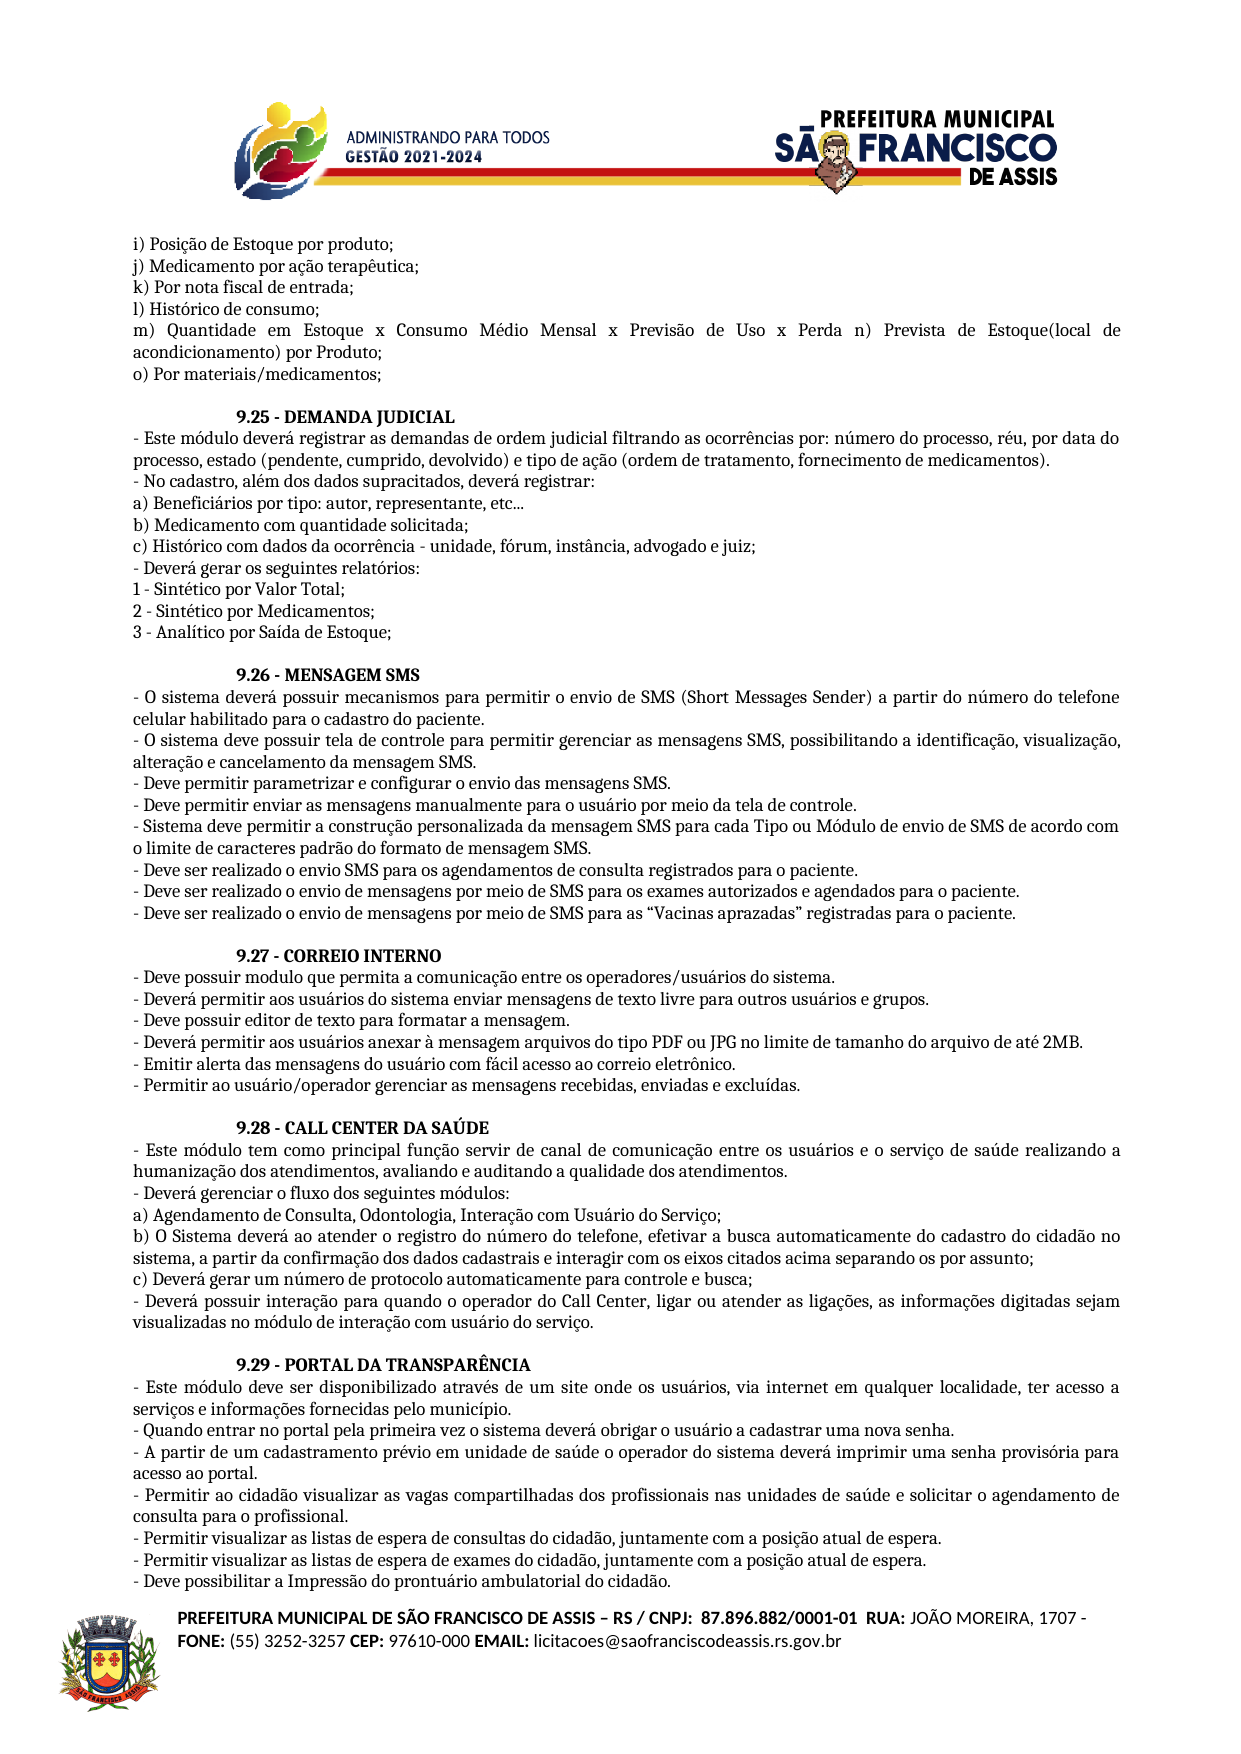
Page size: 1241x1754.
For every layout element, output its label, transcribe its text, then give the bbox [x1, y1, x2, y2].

text - Deve ser realizado o envio de mensagens por meio de SMS para as “Vacinas aprazadas” registradas para o paciente. [133, 902, 1122, 924]
text c) Deverá gerar um número de protocolo automaticamente para controle e busca; [133, 1269, 1122, 1290]
text - Deverá gerenciar o fluxo dos seguintes módulos: [133, 1182, 1122, 1204]
text 9.27 - CORREIO INTERNO [133, 945, 1122, 967]
text - Sistema deve permitir a construção personalizada da mensagem SMS para cada Tipo ou Módulo de envio de SMS de acordo com o limite de caracteres padrão do formato de mensagem SMS. [133, 816, 1122, 859]
text - A partir de um cadastramento prévio em unidade de saúde o operador do sistema deverá imprimir uma senha provisória para acesso ao portal. [133, 1441, 1122, 1484]
text - Quando entrar no portal pela primeira vez o sistema deverá obrigar o usuário a cadastrar uma nova senha. [133, 1420, 1122, 1441]
text - Permitir visualizar as listas de espera de consultas do cidadão, juntamente com a posição atual de espera. [133, 1527, 1122, 1549]
text o) Por materiais/medicamentos; [133, 363, 1122, 385]
text j) Medicamento por ação terapêutica; [133, 255, 1122, 277]
text - Deverá possuir interação para quando o operador do Call Center, ligar ou atender as ligações, as informações digitadas sejam visualizadas no módulo de interação com usuário do serviço. [133, 1290, 1122, 1333]
text - Permitir visualizar as listas de espera de exames do cidadão, juntamente com a posição atual de espera. [133, 1549, 1122, 1571]
text 9.29 - PORTAL DA TRANSPARÊNCIA [133, 1355, 1122, 1377]
text a) Beneficiários por tipo: autor, representante, etc... [133, 492, 1122, 514]
text - Deve possuir modulo que permita a comunicação entre os operadores/usuários do sistema. [133, 967, 1122, 988]
text 9.28 - CALL CENTER DA SAÚDE [133, 1118, 1122, 1139]
text b) O Sistema deverá ao atender o registro do número do telefone, efetivar a busca automaticamente do cadastro do cidadão no sistema, a partir da confirmação dos dados cadastrais e interagir com os eixos citados acima separando os por assunto; [133, 1226, 1122, 1269]
text - Deve possuir editor de texto para formatar a mensagem. [133, 1010, 1122, 1032]
text - Deverá permitir aos usuários do sistema enviar mensagens de texto livre para outros usuários e grupos. [133, 988, 1122, 1010]
text - Deve ser realizado o envio SMS para os agendamentos de consulta registrados para o paciente. [133, 859, 1122, 881]
text - O sistema deverá possuir mecanismos para permitir o envio de SMS (Short Messages Sender) a partir do número do telefone celular habilitado para o cadastro do paciente. [133, 687, 1122, 730]
text - Permitir ao usuário/operador gerenciar as mensagens recebidas, enviadas e excluídas. [133, 1075, 1122, 1096]
text - Deverá gerar os seguintes relatórios: [133, 557, 1122, 579]
text 1 - Sintético por Valor Total; [133, 579, 1122, 600]
text l) Histórico de consumo; [133, 298, 1122, 320]
text k) Por nota fiscal de entrada; [133, 277, 1122, 298]
text - O sistema deve possuir tela de controle para permitir gerenciar as mensagens SMS, possibilitando a identificação, visualização, alteração e cancelamento da mensagem SMS. [133, 730, 1122, 773]
text - Este módulo deve ser disponibilizado através de um site onde os usuários, via internet em qualquer localidade, ter acesso a serviços e informações fornecidas pelo município. [133, 1377, 1122, 1420]
text - Deve possibilitar a Impressão do prontuário ambulatorial do cidadão. [133, 1571, 1122, 1592]
text - Permitir ao cidadão visualizar as vagas compartilhadas dos profissionais nas unidades de saúde e solicitar o agendamento de consulta para o profissional. [133, 1484, 1122, 1527]
text c) Histórico com dados da ocorrência - unidade, fórum, instância, advogado e juiz; [133, 536, 1122, 557]
text m) Quantidade em Estoque x Consumo Médio Mensal x Previsão de Uso x Perda n) Prevista de Estoque(local de acondicionamento) por Produto; [133, 320, 1122, 363]
text 3 - Analítico por Saída de Estoque; [133, 622, 1122, 643]
text - Deverá permitir aos usuários anexar à mensagem arquivos do tipo PDF ou JPG no limite de tamanho do arquivo de até 2MB. [133, 1032, 1122, 1053]
text - Este módulo deverá registrar as demandas de ordem judicial filtrando as ocorrências por: número do processo, réu, por data do processo, estado (pendente, cumprido, devolvido) e tipo de ação (ordem de tratamento, fornecimento de medicamentos). [133, 428, 1122, 471]
text - Deve permitir parametrizar e configurar o envio das mensagens SMS. [133, 773, 1122, 794]
text i) Posição de Estoque por produto; [133, 234, 1122, 255]
text 9.25 - DEMANDA JUDICIAL [133, 406, 1122, 428]
text - No cadastro, além dos dados supracitados, deverá registrar: [133, 471, 1122, 492]
text 2 - Sintético por Medicamentos; [133, 600, 1122, 622]
text a) Agendamento de Consulta, Odontologia, Interação com Usuário do Serviço; [133, 1204, 1122, 1226]
text - Deve ser realizado o envio de mensagens por meio de SMS para os exames autorizados e agendados para o paciente. [133, 881, 1122, 902]
text - Deve permitir enviar as mensagens manualmente para o usuário por meio da tela de controle. [133, 794, 1122, 816]
text - Emitir alerta das mensagens do usuário com fácil acesso ao correio eletrônico. [133, 1053, 1122, 1075]
text - Este módulo tem como principal função servir de canal de comunicação entre os usuários e o serviço de saúde realizando a humanização dos atendimentos, avaliando e auditando a qualidade dos atendimentos. [133, 1139, 1122, 1182]
text 9.26 - MENSAGEM SMS [133, 665, 1122, 687]
text b) Medicamento com quantidade solicitada; [133, 514, 1122, 536]
